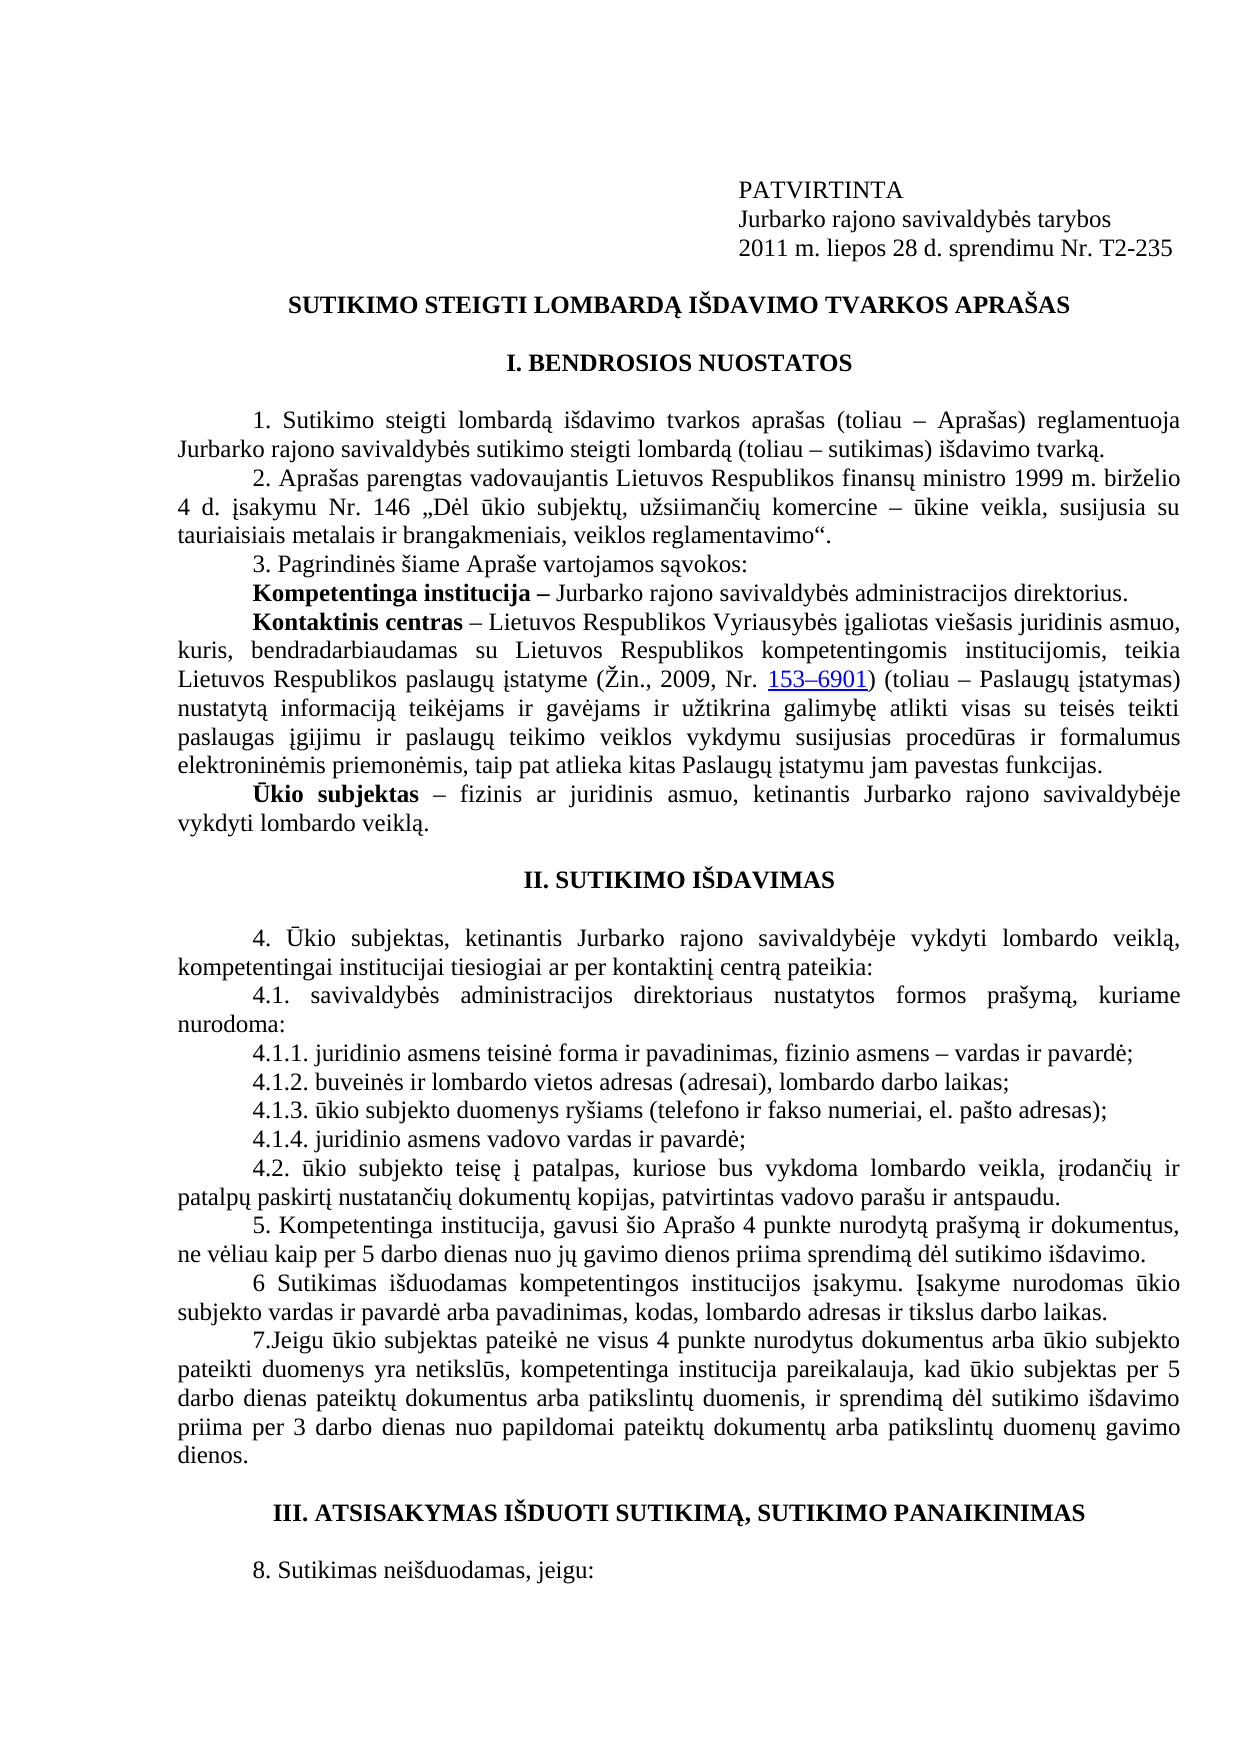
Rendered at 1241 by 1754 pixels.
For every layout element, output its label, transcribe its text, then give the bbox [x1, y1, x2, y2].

text I. BENDROSIOS NUOSTATOS [177, 348, 1181, 377]
text Ūkio subjektas – fizinis ar juridinis asmuo, ketinantis Jurbarko rajono savivaldybėje vykdyti lombardo veiklą. [177, 779, 1181, 837]
text Kontaktinis centras – Lietuvos Respublikos Vyriausybės įgaliotas viešasis juridinis asmuo, kuris, bendradarbiaudamas su Lietuvos Respublikos kompetentingomis institucijomis, teikia Lietuvos Respublikos paslaugų įstatyme (Žin., 2009, Nr. 153–6901) (toliau – Paslaugų įstatymas) nustatytą informaciją teikėjams ir gavėjams ir užtikrina galimybę atlikti visas su teisės teikti paslaugas įgijimu ir paslaugų teikimo veiklos vykdymu susijusias procedūras ir formalumus elektroninėmis priemonėmis, taip pat atlieka kitas Paslaugų įstatymu jam pavestas funkcijas. [177, 607, 1181, 779]
text 4.1.4. juridinio asmens vadovo vardas ir pavardė; [177, 1124, 1181, 1153]
text III. ATSISAKYMAS IŠDUOTI SUTIKIMĄ, SUTIKIMO PANAIKINIMAS [177, 1498, 1181, 1527]
text PATVIRTINTA [738, 176, 1181, 204]
text 4.1.2. buveinės ir lombardo vietos adresas (adresai), lombardo darbo laikas; [177, 1067, 1181, 1096]
text II. SUTIKIMO IŠDAVIMAS [177, 866, 1181, 894]
text 8. Sutikimas neišduodamas, jeigu: [177, 1556, 1181, 1584]
text 6 Sutikimas išduodamas kompetentingos institucijos įsakymu. Įsakyme nurodomas ūkio subjekto vardas ir pavardė arba pavadinimas, kodas, lombardo adresas ir tikslus darbo laikas. [177, 1268, 1181, 1326]
text SUTIKIMO STEIGTI LOMBARDĄ IŠDAVIMO TVARKOS APRAŠAS [177, 291, 1181, 319]
text 4.1.1. juridinio asmens teisinė forma ir pavadinimas, fizinio asmens – vardas ir pavardė; [177, 1038, 1181, 1067]
text 5. Kompetentinga institucija, gavusi šio Aprašo 4 punkte nurodytą prašymą ir dokumentus, ne vėliau kaip per 5 darbo dienas nuo jų gavimo dienos priima sprendimą dėl sutikimo išdavimo. [177, 1211, 1181, 1268]
text 3. Pagrindinės šiame Apraše vartojamos sąvokos: [177, 549, 1181, 578]
text Kompetentinga institucija – Jurbarko rajono savivaldybės administracijos direktorius. [177, 578, 1181, 607]
text 4.2. ūkio subjekto teisę į patalpas, kuriose bus vykdoma lombardo veikla, įrodančių ir patalpų paskirtį nustatančių dokumentų kopijas, patvirtintas vadovo parašu ir antspaudu. [177, 1153, 1181, 1211]
text Jurbarko rajono savivaldybės tarybos [738, 204, 1181, 233]
text 4.1. savivaldybės administracijos direktoriaus nustatytos formos prašymą, kuriame nurodoma: [177, 981, 1181, 1038]
text 2. Aprašas parengtas vadovaujantis Lietuvos Respublikos finansų ministro 1999 m. birželio 4 d. įsakymu Nr. 146 „Dėl ūkio subjektų, užsiimančių komercine – ūkine veikla, susijusia su tauriaisiais metalais ir brangakmeniais, veiklos reglamentavimo“. [177, 463, 1181, 549]
text 1. Sutikimo steigti lombardą išdavimo tvarkos aprašas (toliau – Aprašas) reglamentuoja Jurbarko rajono savivaldybės sutikimo steigti lombardą (toliau – sutikimas) išdavimo tvarką. [177, 406, 1181, 463]
text 4.1.3. ūkio subjekto duomenys ryšiams (telefono ir fakso numeriai, el. pašto adresas); [177, 1096, 1181, 1124]
text 7.Jeigu ūkio subjektas pateikė ne visus 4 punkte nurodytus dokumentus arba ūkio subjekto pateikti duomenys yra netikslūs, kompetentinga institucija pareikalauja, kad ūkio subjektas per 5 darbo dienas pateiktų dokumentus arba patikslintų duomenis, ir sprendimą dėl sutikimo išdavimo priima per 3 darbo dienas nuo papildomai pateiktų dokumentų arba patikslintų duomenų gavimo dienos. [177, 1326, 1181, 1469]
text 2011 m. liepos 28 d. sprendimu Nr. T2-235 [738, 233, 1181, 262]
text 4. Ūkio subjektas, ketinantis Jurbarko rajono savivaldybėje vykdyti lombardo veiklą, kompetentingai institucijai tiesiogiai ar per kontaktinį centrą pateikia: [177, 923, 1181, 981]
